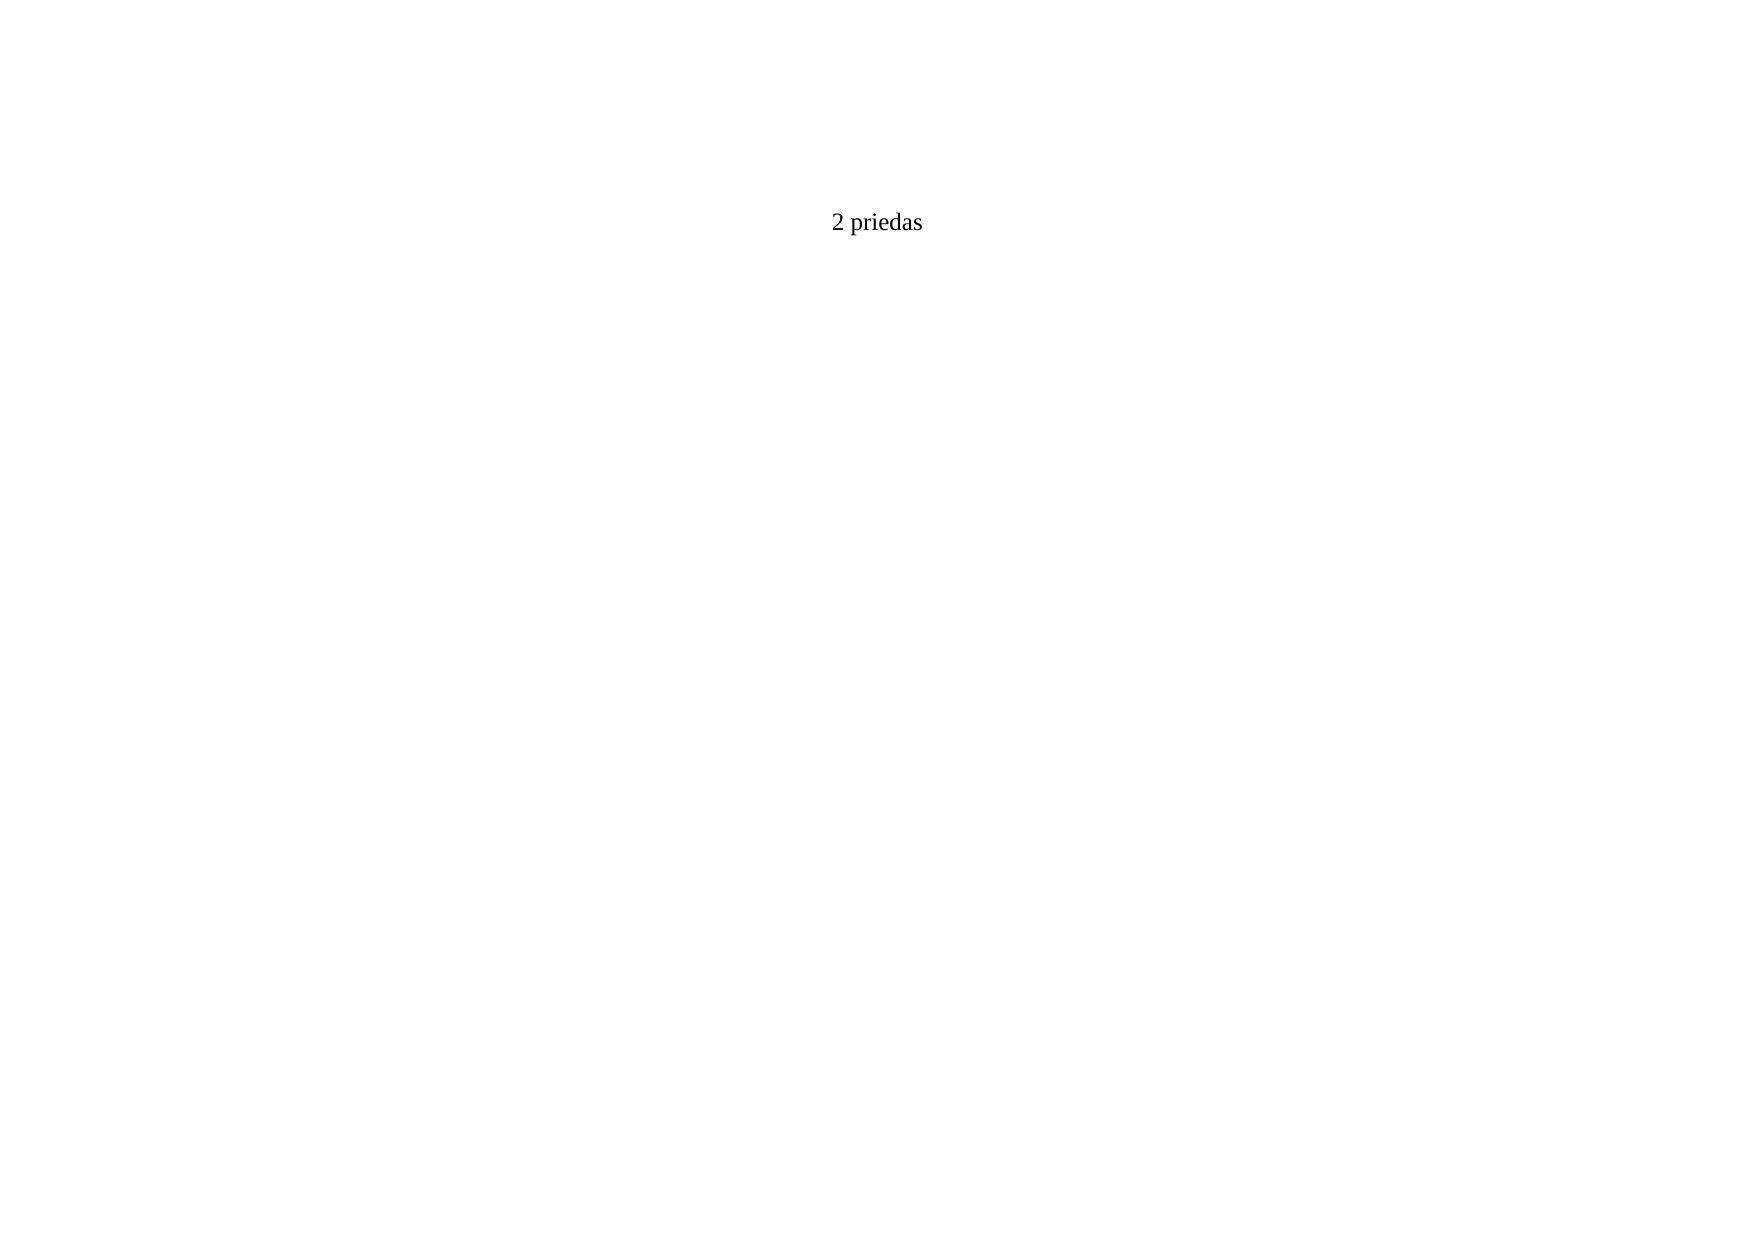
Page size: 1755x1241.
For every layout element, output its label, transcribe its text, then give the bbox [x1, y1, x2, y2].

text 2 priedas [118, 207, 1636, 235]
